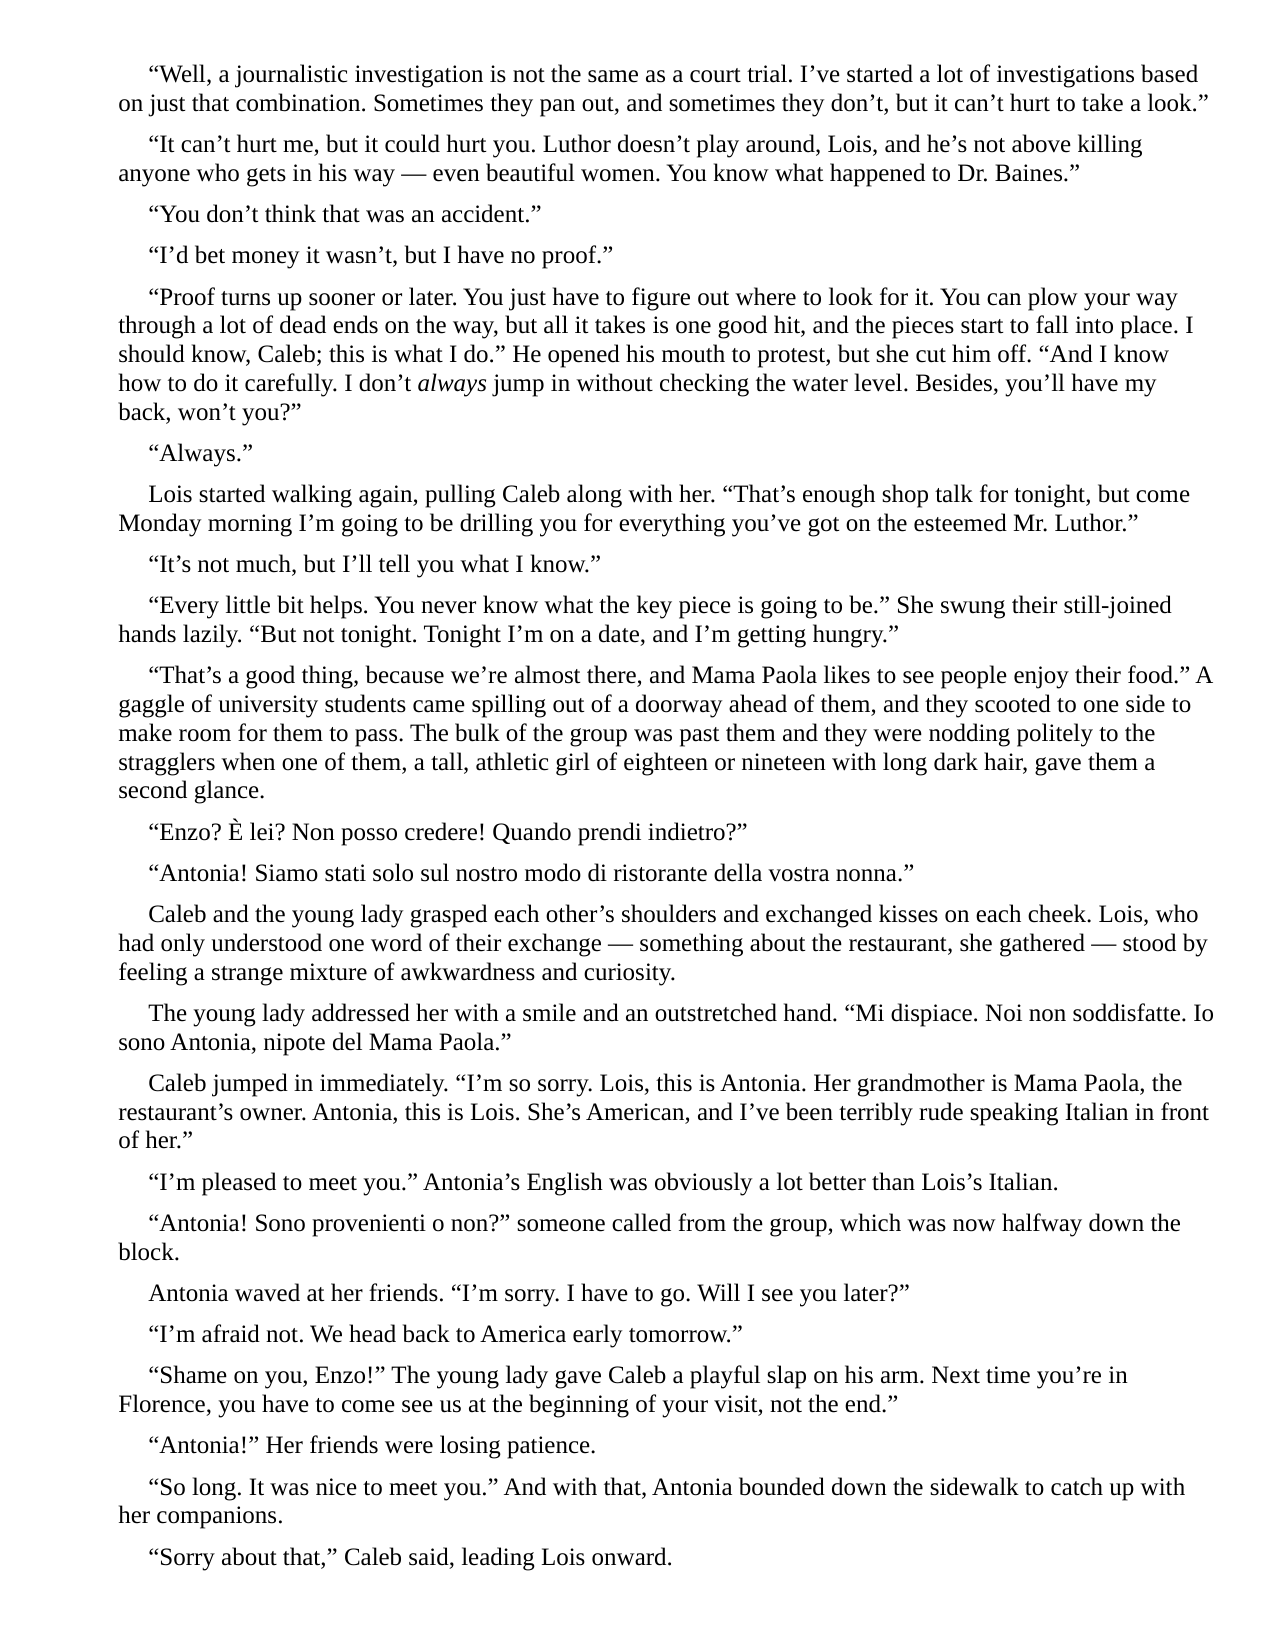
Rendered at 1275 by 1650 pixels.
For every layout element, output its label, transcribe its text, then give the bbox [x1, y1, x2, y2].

text “I’m pleased to meet you.” Antonia’s English was obviously a lot better than Lois’s Italian. [118, 1167, 1216, 1195]
text “It can’t hurt me, but it could hurt you. Luthor doesn’t play around, Lois, and he’s not above killing anyone who gets in his way — even beautiful women. You know what happened to Dr. Baines.” [118, 129, 1216, 187]
text “So long. It was nice to meet you.” And with that, Antonia bounded down the sidewalk to catch up with her companions. [118, 1472, 1216, 1529]
text “Proof turns up sooner or later. You just have to figure out where to look for it. You can plow your way through a lot of dead ends on the way, but all it takes is one good hit, and the pieces start to fall into place. I should know, Caleb; this is what I do.” He opened his mouth to protest, but she cut him off. “And I know how to do it carefully. I don’t always jump in without checking the water level. Besides, you’ll have my back, won’t you?” [118, 282, 1216, 425]
text “Antonia! Siamo stati solo sul nostro modo di ristorante della vostra nonna.” [118, 858, 1216, 887]
text “That’s a good thing, because we’re almost there, and Mama Paola likes to see people enjoy their food.” A gaggle of university students came spilling out of a doorway ahead of them, and they scooted to one side to make room for them to pass. The bulk of the group was past them and they were nodding politely to the stragglers when one of them, a tall, athletic girl of eighteen or nineteen with long dark hair, gave them a second glance. [118, 660, 1216, 804]
text “You don’t think that was an accident.” [118, 199, 1216, 228]
text The young lady addressed her with a smile and an outstretched hand. “Mi dispiace. Noi non soddisfatte. Io sono Antonia, nipote del Mama Paola.” [118, 998, 1216, 1055]
text “Enzo? È lei? Non posso credere! Quando prendi indietro?” [118, 817, 1216, 845]
text Caleb and the young lady grasped each other’s shoulders and exchanged kisses on each cheek. Lois, who had only understood one word of their exchange — something about the restaurant, she gathered — stood by feeling a strange mixture of awkwardness and curiosity. [118, 899, 1216, 985]
text Antonia waved at her friends. “I’m sorry. I have to go. Will I see you later?” [118, 1278, 1216, 1307]
text “Antonia! Sono provenienti o non?” someone called from the group, which was now halfway down the block. [118, 1208, 1216, 1265]
text “Well, a journalistic investigation is not the same as a court trial. I’ve started a lot of investigations based on just that combination. Sometimes they pan out, and sometimes they don’t, but it can’t hurt to take a look.” [118, 59, 1216, 117]
text “Always.” [118, 438, 1216, 467]
text Lois started walking again, pulling Caleb along with her. “That’s enough shop talk for tonight, but come Monday morning I’m going to be drilling you for everything you’ve got on the esteemed Mr. Luthor.” [118, 479, 1216, 537]
text “Sorry about that,” Caleb said, leading Lois onward. [118, 1542, 1216, 1570]
text “Every little bit helps. You never know what the key piece is going to be.” She swung their still-joined hands lazily. “But not tonight. Tonight I’m on a date, and I’m getting hungry.” [118, 590, 1216, 648]
text “I’d bet money it wasn’t, but I have no proof.” [118, 240, 1216, 269]
text “Shame on you, Enzo!” The young lady gave Caleb a playful slap on his arm. Next time you’re in Florence, you have to come see us at the beginning of your visit, not the end.” [118, 1360, 1216, 1418]
text Caleb jumped in immediately. “I’m so sorry. Lois, this is Antonia. Her grandmother is Mama Paola, the restaurant’s owner. Antonia, this is Lois. She’s American, and I’ve been terribly rude speaking Italian in front of her.” [118, 1068, 1216, 1154]
text “I’m afraid not. We head back to America early tomorrow.” [118, 1319, 1216, 1348]
text “Antonia!” Her friends were losing patience. [118, 1430, 1216, 1459]
text “It’s not much, but I’ll tell you what I know.” [118, 549, 1216, 578]
